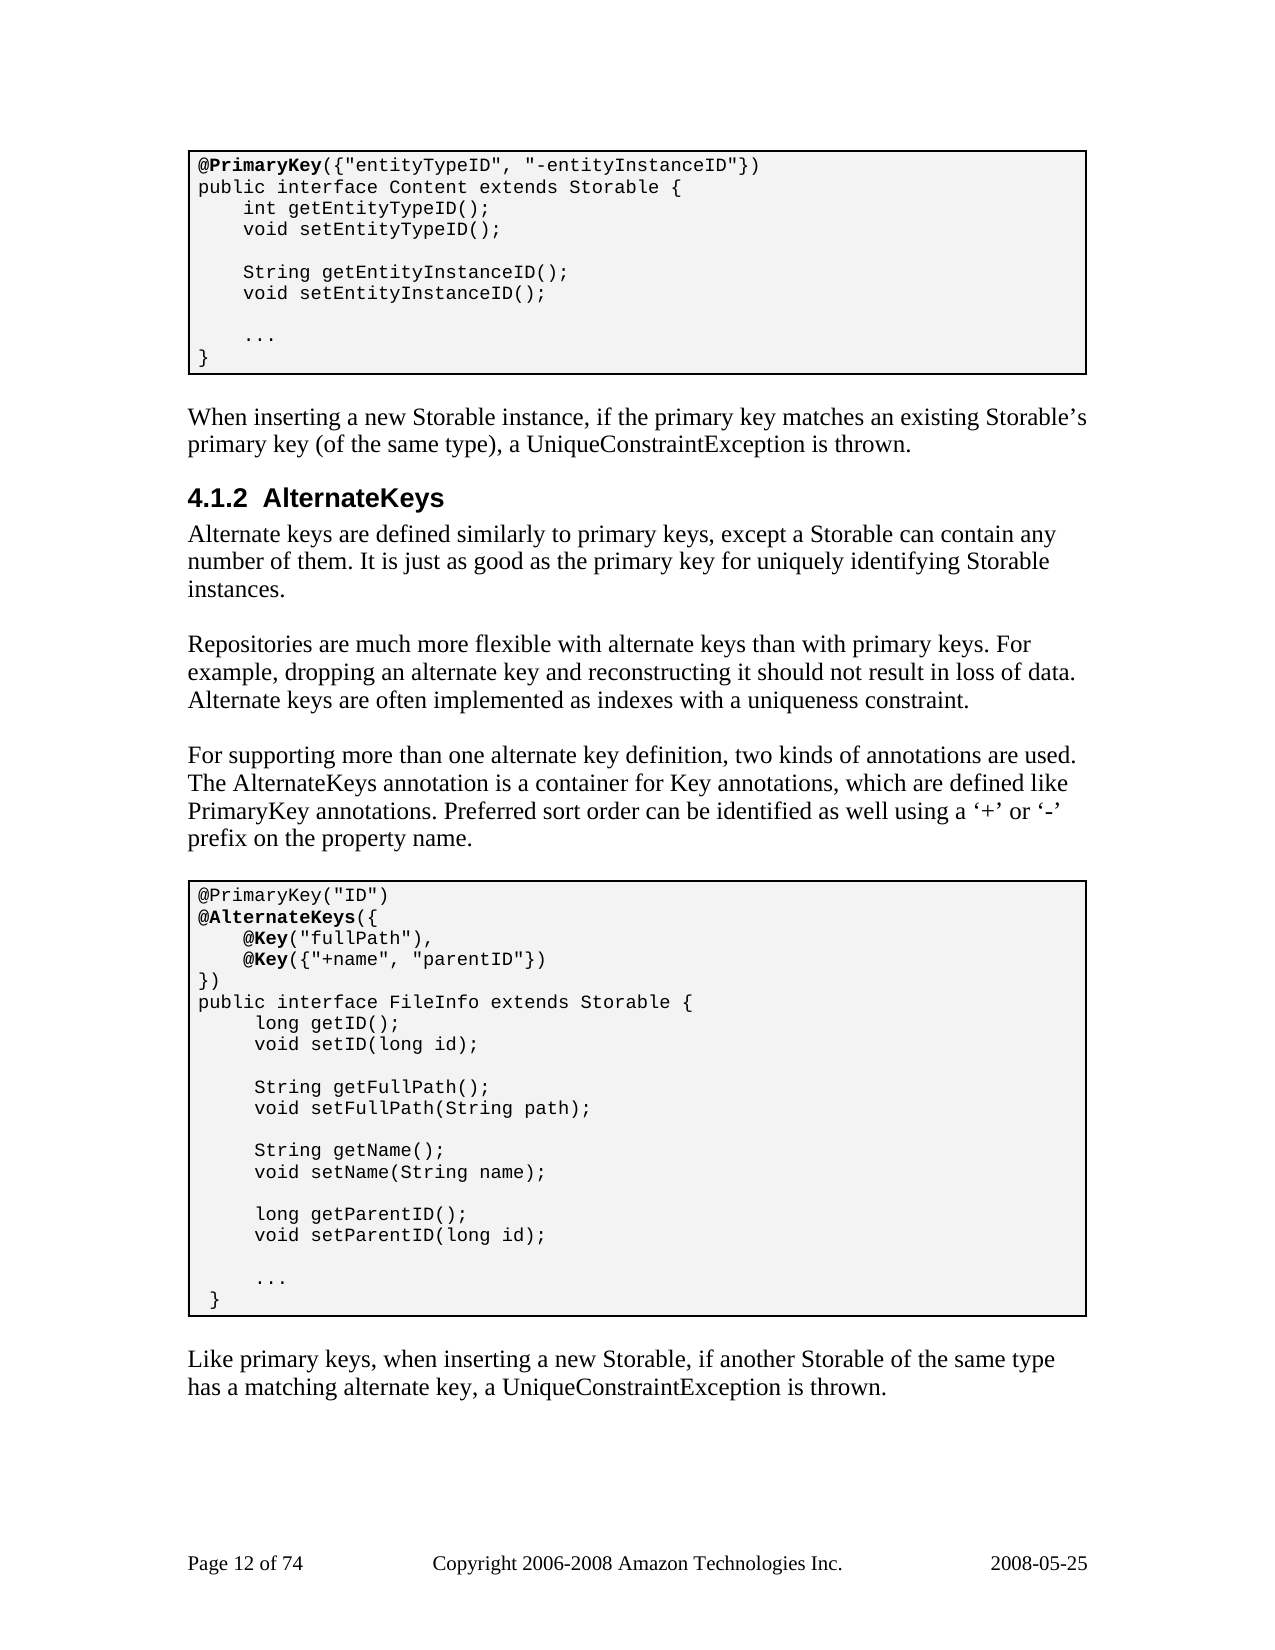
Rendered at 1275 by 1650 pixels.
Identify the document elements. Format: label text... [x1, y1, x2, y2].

subtitle AlternateKeys [187, 483, 1087, 513]
text ... [190, 320, 1085, 341]
text long getParentID(); [190, 1199, 1085, 1220]
text @PrimaryKey("ID") [190, 882, 1085, 901]
text void setID(long id); [190, 1029, 1085, 1050]
text For supporting more than one alternate key definition, two kinds of annotations are used. The AlternateKeys annotation is a container for Key annotations, which are defined like PrimaryKey annotations. Preferred sort order can be identified as well using a ‘+’ or ‘-’ prefix on the property name. [187, 741, 1087, 852]
text void setEntityInstanceID(); [190, 277, 1085, 299]
text public interface Content extends Storable { [190, 171, 1085, 192]
text @PrimaryKey({"entityTypeID", "-entityInstanceID"}) [190, 152, 1085, 171]
text @Key("fullPath"), [190, 922, 1085, 944]
text public interface FileInfo extends Storable { [190, 986, 1085, 1007]
text ... [190, 1262, 1085, 1284]
text void setEntityTypeID(); [190, 214, 1085, 235]
text @Key({"+name", "parentID"}) [190, 944, 1085, 965]
text @AlternateKeys({ [190, 901, 1085, 922]
text When inserting a new Storable instance, if the primary key matches an existing Storable’s primary key (of the same type), a UniqueConstraintException is thrown. [187, 403, 1087, 458]
text String getFullPath(); [190, 1071, 1085, 1092]
text String getName(); [190, 1135, 1085, 1156]
text void setFullPath(String path); [190, 1092, 1085, 1114]
text Repositories are much more flexible with alternate keys than with primary keys. For example, dropping an alternate key and reconstructing it should not result in loss of data. Alternate keys are often implemented as indexes with a uniqueness constraint. [187, 631, 1087, 714]
text } [190, 341, 1085, 373]
text void setName(String name); [190, 1156, 1085, 1177]
text }) [190, 965, 1085, 986]
text long getID(); [190, 1007, 1085, 1029]
text Alternate keys are defined similarly to primary keys, except a Storable can contain any number of them. It is just as good as the primary key for uniquely identifying Storable instances. [187, 520, 1087, 603]
text } [190, 1284, 1085, 1315]
text int getEntityTypeID(); [190, 192, 1085, 214]
text String getEntityInstanceID(); [190, 256, 1085, 277]
text void setParentID(long id); [190, 1220, 1085, 1241]
text Like primary keys, when inserting a new Storable, if another Storable of the same type has a matching alternate key, a UniqueConstraintException is thrown. [187, 1345, 1087, 1401]
